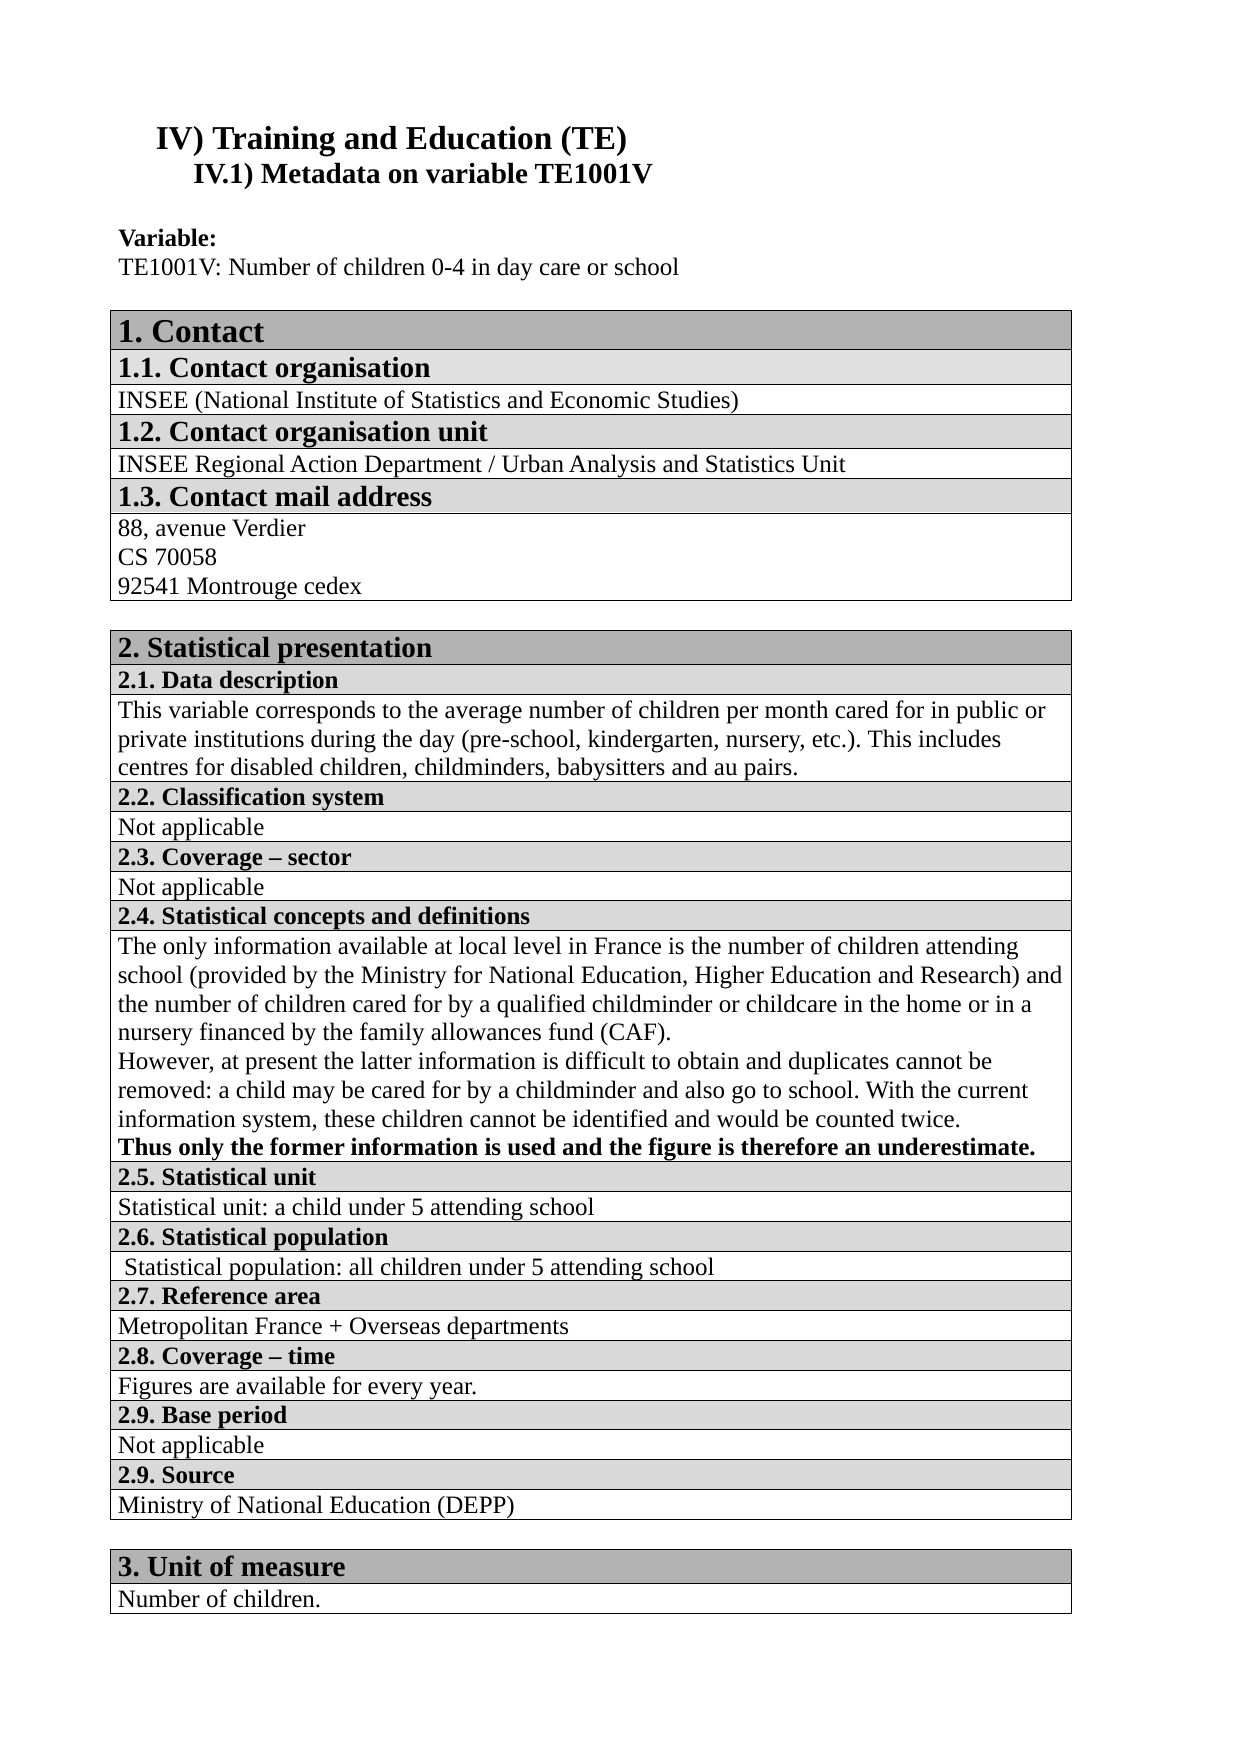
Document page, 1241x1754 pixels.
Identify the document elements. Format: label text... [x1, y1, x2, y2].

table_cell 1.2. Contact organisation unit [111, 415, 1071, 448]
table_cell 88, avenue Verdier CS 70058 92541 Montrouge cedex [111, 514, 1071, 600]
table_cell 2.1. Data description [111, 665, 1071, 694]
table_cell 1.3. Contact mail address [111, 479, 1071, 512]
table_cell Not applicable [111, 1430, 1071, 1459]
table_cell Statistical unit: a child under 5 attending school [111, 1192, 1071, 1221]
table_cell 2.7. Reference area [111, 1281, 1071, 1310]
table_cell This variable corresponds to the average number of children per month cared for in public or private institutions during the day (pre-school, kindergarten, nursery, etc.). This includes centres for disabled children, childminders, babysitters and au pairs. [111, 695, 1071, 781]
table_cell Ministry of National Education (DEPP) [111, 1490, 1071, 1519]
table_header 2. Statistical presentation [111, 631, 1071, 664]
table_cell 2.3. Coverage – sector [111, 842, 1071, 871]
table_header 1. Contact [111, 311, 1071, 349]
text TE1001V: Number of children 0-4 in day care or school [118, 252, 1122, 281]
table_cell INSEE (National Institute of Statistics and Economic Studies) [111, 385, 1071, 413]
table_cell 2.4. Statistical concepts and definitions [111, 901, 1071, 930]
table_cell The only information available at local level in France is the number of children attending school (provided by the Ministry for National Education, Higher Education and Research) and the number of children cared for by a qualified childminder or childcare in the home or in a nursery financed by the family allowances fund (CAF). However, at present the latter information is difficult to obtain and duplicates cannot be removed: a child may be cared for by a childminder and also go to school. With the current information system, these children cannot be identified and would be counted twice. Thus only the former information is used and the figure is therefore an underestimate. [111, 931, 1071, 1161]
table_cell 2.6. Statistical population [111, 1222, 1071, 1251]
table_cell Not applicable [111, 872, 1071, 900]
table_cell INSEE Regional Action Department / Urban Analysis and Statistics Unit [111, 449, 1071, 478]
table_cell Number of children. [111, 1584, 1071, 1613]
table_cell 1.1. Contact organisation [111, 350, 1071, 384]
table_cell Figures are available for every year. [111, 1371, 1071, 1399]
table_cell Not applicable [111, 812, 1071, 841]
subtitle Metadata on variable TE1001V [193, 156, 1122, 190]
text Variable: [118, 223, 1122, 252]
table_cell 2.9. Source [111, 1460, 1071, 1489]
table_cell 2.8. Coverage – time [111, 1341, 1071, 1370]
table_cell 2.5. Statistical unit [111, 1162, 1071, 1191]
table_cell Metropolitan France + Overseas departments [111, 1311, 1071, 1340]
table_header 3. Unit of measure [111, 1550, 1071, 1583]
subtitle Training and Education (TE) [156, 118, 1122, 156]
table_cell 2.9. Base period [111, 1401, 1071, 1429]
table_cell 2.2. Classification system [111, 782, 1071, 811]
table_cell Statistical population: all children under 5 attending school [111, 1252, 1071, 1280]
